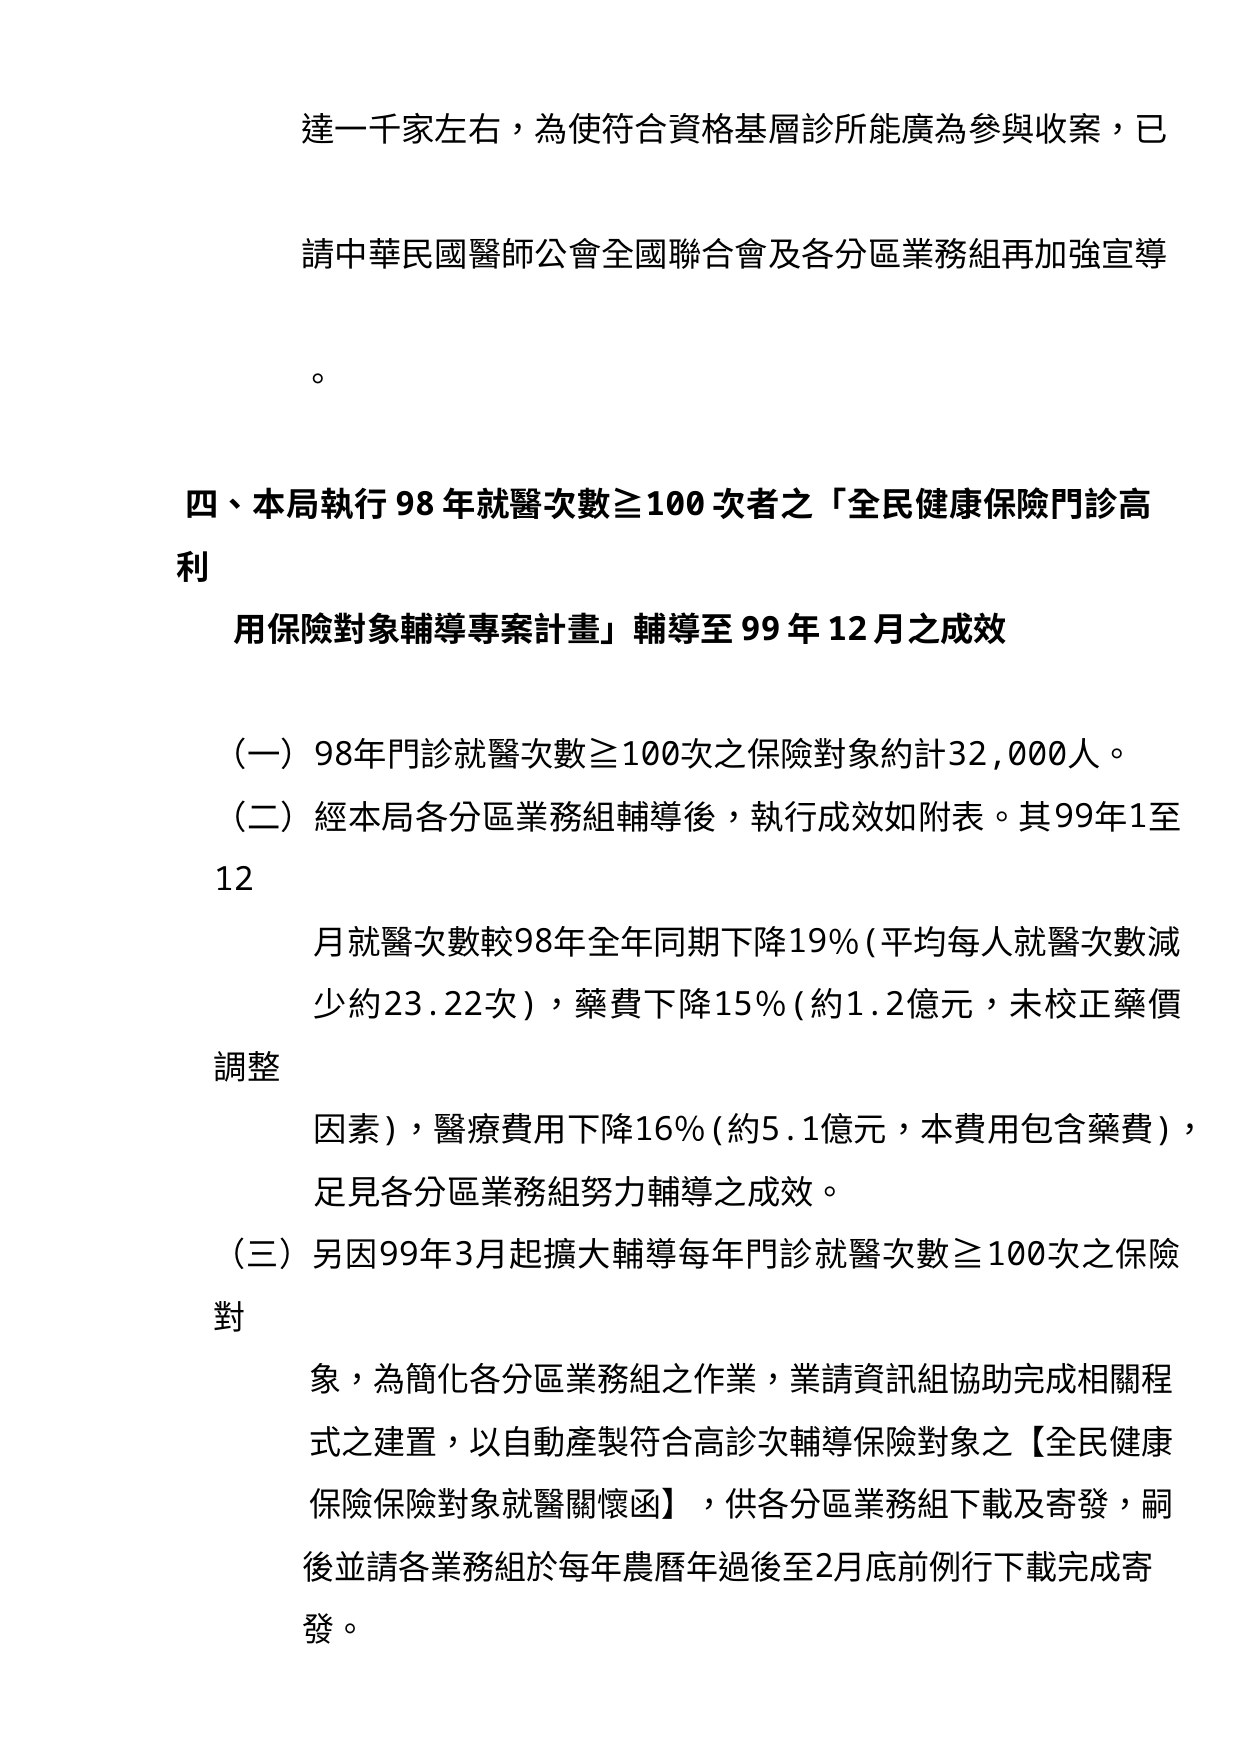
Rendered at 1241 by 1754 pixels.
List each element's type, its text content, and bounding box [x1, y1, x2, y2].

text 請中華民國醫師公會全國聯合會及各分區業務組再加強宣導 [201, 210, 1174, 273]
text 。 [201, 335, 1174, 398]
text 發。 [239, 1585, 1181, 1648]
text （二）經本局各分區業務組輔導後，執行成效如附表。其99年1至12 [214, 773, 1181, 898]
text 保險保險對象就醫關懷函】，供各分區業務組下載及寄發，嗣 [214, 1460, 1181, 1523]
text 少約23.22次)，藥費下降15％(約1.2億元，未校正藥價調整 [214, 960, 1181, 1085]
text 月就醫次數較98年全年同期下降19％(平均每人就醫次數減 [214, 898, 1181, 960]
text 後並請各業務組於每年農曆年過後至2月底前例行下載完成寄 [239, 1523, 1181, 1585]
text 達一千家左右，為使符合資格基層診所能廣為參與收案，已 [201, 85, 1174, 148]
text 式之建置，以自動產製符合高診次輔導保險對象之【全民健康 [214, 1398, 1181, 1460]
text 因素)，醫療費用下降16％(約5.1億元，本費用包含藥費)， [214, 1085, 1181, 1148]
text 四、本局執行98年就醫次數≧100次者之「全民健康保險門診高利 [102, 460, 1152, 585]
text （一）98年門診就醫次數≧100次之保險對象約計32,000人。 [214, 710, 1181, 773]
text 用保險對象輔導專案計畫」輔導至99年12月之成效 [67, 585, 1152, 648]
text 足見各分區業務組努力輔導之成效。 [214, 1148, 1181, 1210]
text 象，為簡化各分區業務組之作業，業請資訊組協助完成相關程 [214, 1335, 1181, 1398]
text （三）另因99年3月起擴大輔導每年門診就醫次數≧100次之保險對 [214, 1210, 1181, 1335]
